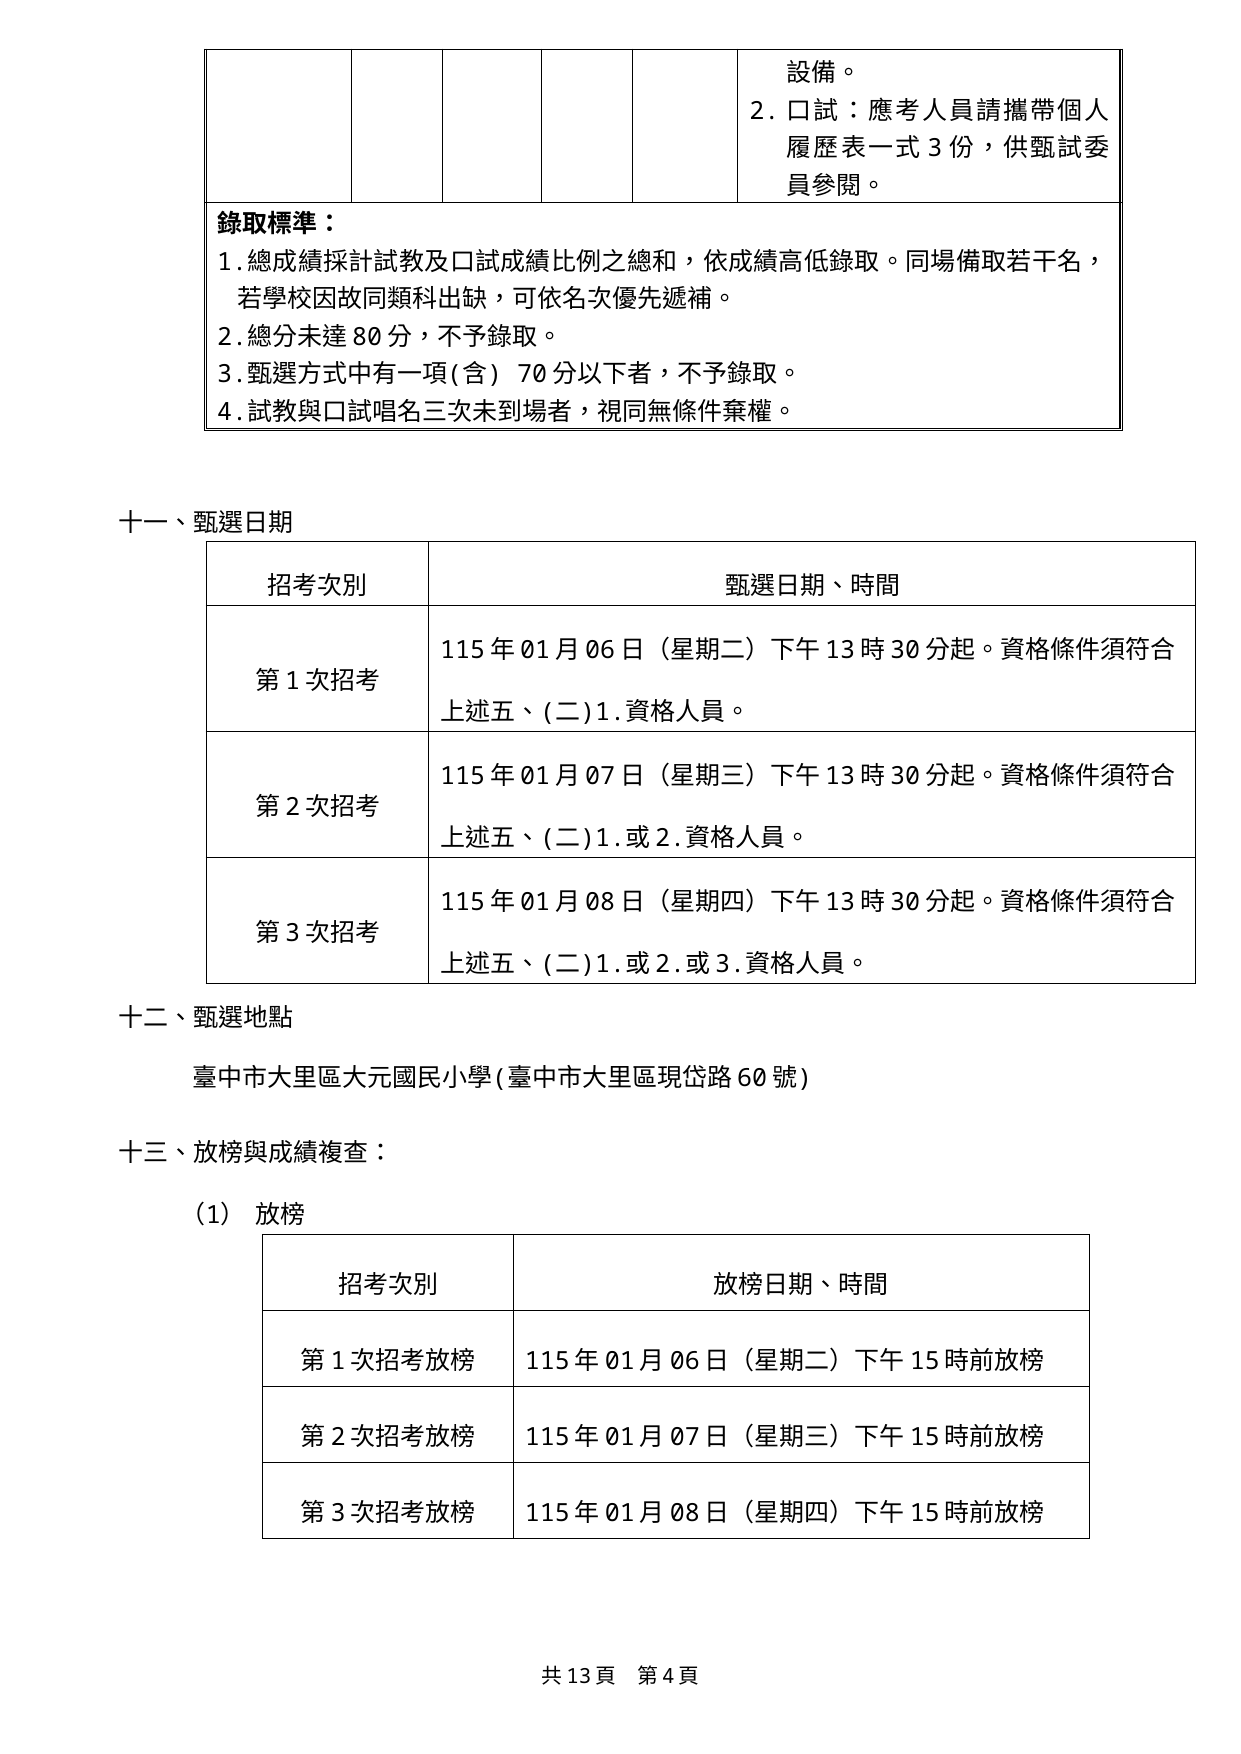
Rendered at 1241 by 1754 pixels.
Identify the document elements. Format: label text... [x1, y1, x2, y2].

table_cell 115年01月06日（星期二）下午13時30分起。資格條件須符合上述五、(二)1.資格人員。 [429, 606, 1195, 731]
list 放榜 [181, 1171, 1122, 1234]
table_cell 115年01月08日（星期四）下午15時前放榜 [514, 1463, 1089, 1538]
table_cell 第3次招考 [207, 858, 428, 983]
table_cell 第1次招考 [207, 606, 428, 731]
table_cell [633, 50, 737, 202]
table_cell 試教：四年級藝術領域教學單元自選，並自備教具、教案一式3份（A4直式橫書），於甄選當日交予試務人員，試場不提供任何教學設備。 口試：應考人員請攜帶個人履歷表一式3份，供甄試委員參閱。 [738, 50, 1119, 202]
text 臺中市大里區大元國民小學(臺中市大里區現岱路60號) [192, 1034, 1122, 1096]
table_cell 115年01月06日（星期二）下午15時前放榜 [514, 1311, 1089, 1386]
table_header 放榜日期、時間 [514, 1235, 1089, 1310]
text 十二、甄選地點 [118, 996, 1122, 1034]
table_cell 第1次招考放榜 [263, 1311, 513, 1386]
table_cell 115年01月07日（星期三）下午15時前放榜 [514, 1387, 1089, 1462]
text 十三、放榜與成績複查： [118, 1109, 1122, 1171]
table_header 招考次別 [263, 1235, 513, 1310]
table_cell 第2次招考 [207, 732, 428, 857]
table_header 招考次別 [207, 542, 428, 605]
text 十一、甄選日期 [118, 479, 1122, 541]
table_cell [207, 50, 351, 202]
table_cell 錄取標準： 1.總成績採計試教及口試成績比例之總和，依成績高低錄取。同場備取若干名，若學校因故同類科出缺，可依名次優先遞補。 2.總分未達80分，不予錄取。 3.甄選方式中有一項(含) 70分以下者，不予錄取。 4.試教與口試唱名三次未到場者，視同無條件棄權。 [207, 203, 1119, 428]
table_cell [443, 50, 541, 202]
table_cell [542, 50, 632, 202]
table_header 甄選日期、時間 [429, 542, 1195, 605]
table_cell 115年01月07日（星期三）下午13時30分起。資格條件須符合上述五、(二)1.或2.資格人員。 [429, 732, 1195, 857]
table_cell 第2次招考放榜 [263, 1387, 513, 1462]
table_cell 115年01月08日（星期四）下午13時30分起。資格條件須符合上述五、(二)1.或2.或3.資格人員。 [429, 858, 1195, 983]
table_cell 第3次招考放榜 [263, 1463, 513, 1538]
table_cell [352, 50, 442, 202]
